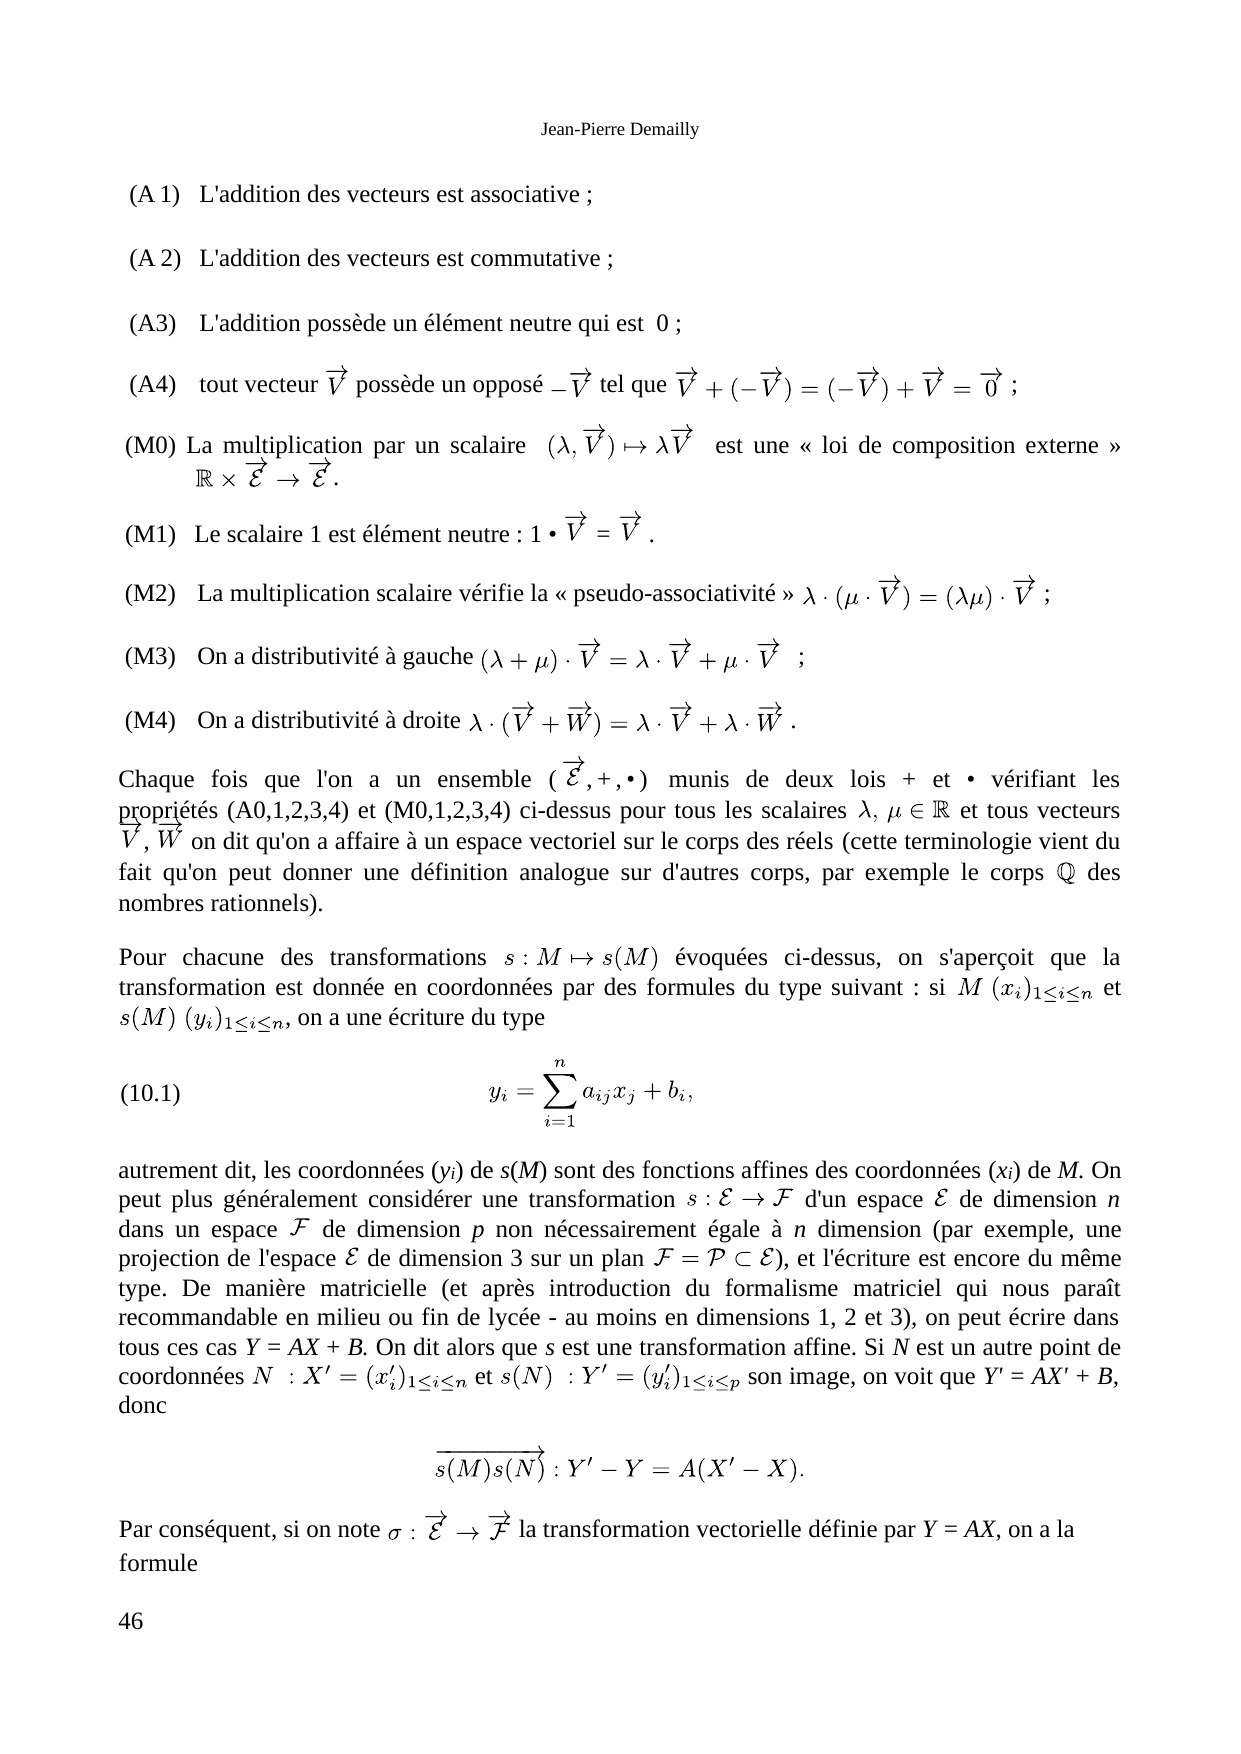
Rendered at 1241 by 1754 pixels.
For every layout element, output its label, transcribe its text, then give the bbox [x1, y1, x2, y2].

text autrement dit, les coordonnées (yi) de s(M) sont des fonctions affines des coordonnées (xi) de M. On peut plus généralement considérer une transformation d'un espace de dimension n dans un espace de dimension p non nécessairement égale à n dimension (par exemple, une projection de l'espace de dimension 3 sur un plan ), et l'écriture est encore du même type. De manière matricielle (et après introduction du formalisme matriciel qui nous paraît recommandable en milieu ou fin de lycée - au moins en dimensions 1, 2 et 3), on peut écrire dans tous ces cas Y = AX + B. On dit alors que s est une transformation affine. Si N est un autre point de coordonnées et son image, on voit que Y' = AX' + B, donc [118, 1154, 1122, 1420]
text (10.1) [120, 1055, 1122, 1131]
text (A 2) L'addition des vecteurs est commutative ; [129, 234, 1122, 275]
text (M1) Le scalaire 1 est élément neutre : 1 • = . [125, 517, 1122, 549]
text (M4) On a distributivité à droite . [124, 699, 1122, 739]
text (M3) On a distributivité à gauche ; [124, 636, 1122, 676]
text Pour chacune des transformations évoquées ci-dessus, on s'aperçoit que la transformation est donnée en coordonnées par des formules du type suivant : si et , on a une écriture du type [119, 942, 1121, 1032]
text Chaque fois que l'on a un ensemble (,+,•) munis de deux lois + et • vérifiant les propriétés (A0,1,2,3,4) et (M0,1,2,3,4) ci-dessus pour tous les scalaires et tous vecteurs , on dit qu'on a affaire à un espace vectoriel sur le corps des réels (cette terminologie vient du fait qu'on peut donner une définition analogue sur d'autres corps, par exemple le corps des nombres rationnels). [118, 763, 1121, 918]
text (M2) La multiplication scalaire vérifie la « pseudo-associativité » ; [124, 573, 1122, 612]
text Par conséquent, si on note la transformation vectorielle définie par Y = AX, on a la formule [119, 1508, 1122, 1576]
text (A3) L'addition possède un élément neutre qui est 0 ; [129, 298, 1122, 339]
text (A 1) L'addition des vecteurs est associative ; [129, 169, 1122, 210]
text (M0) La multiplication par un scalaire est une « loi de composition externe » . [125, 428, 1122, 493]
text (A4) tout vecteur possède un opposé tel que ; [129, 363, 1122, 404]
